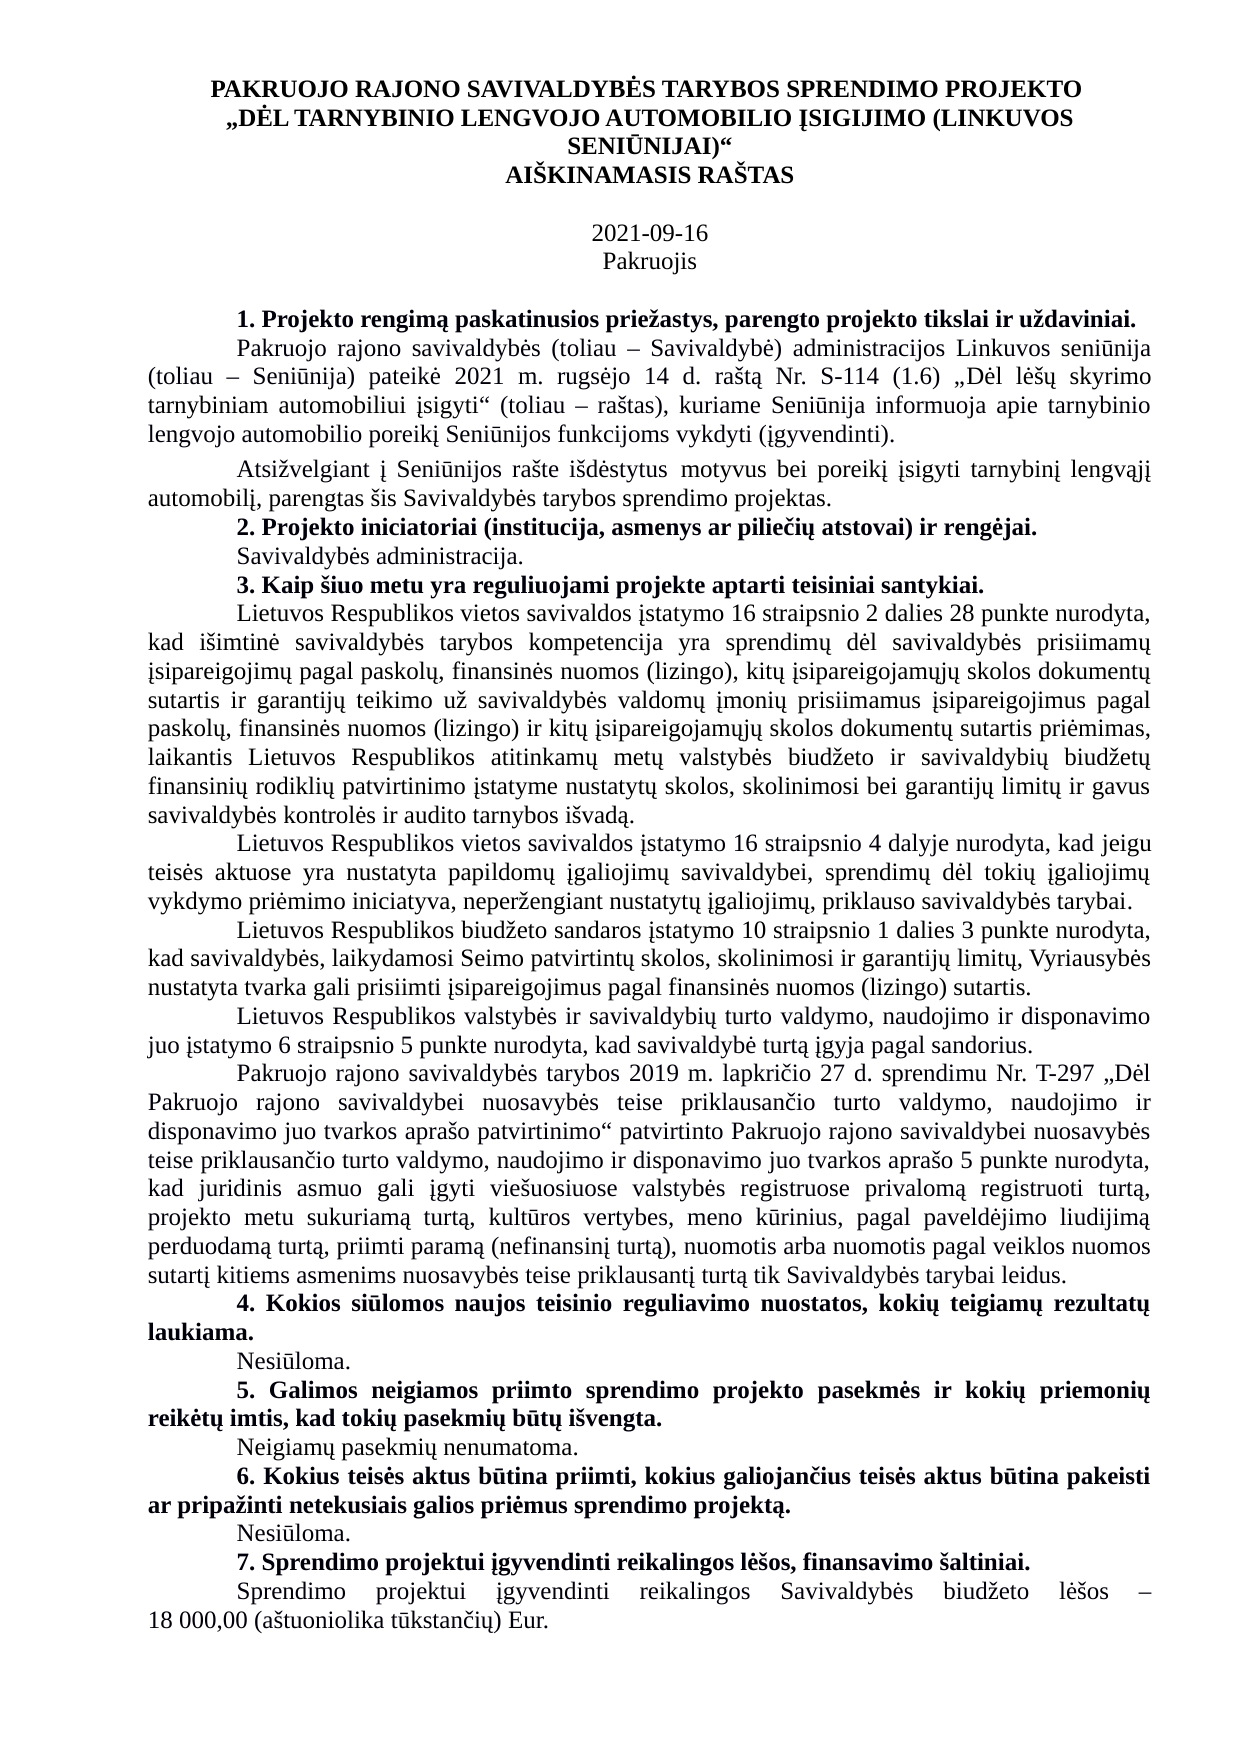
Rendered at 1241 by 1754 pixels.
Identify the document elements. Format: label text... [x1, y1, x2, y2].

text „DĖL TARNYBINIO LENGVOJO AUTOMOBILIO ĮSIGIJIMO (LINKUVOS SENIŪNIJAI)“ [148, 103, 1152, 160]
text Pakruojo rajono savivaldybės (toliau – Savivaldybė) administracijos Linkuvos seniūnija (toliau – Seniūnija) pateikė 2021 m. rugsėjo 14 d. raštą Nr. S-114 (1.6) „Dėl lėšų skyrimo tarnybiniam automobiliui įsigyti“ (toliau – raštas), kuriame Seniūnija informuoja apie tarnybinio lengvojo automobilio poreikį Seniūnijos funkcijoms vykdyti (įgyvendinti). [148, 333, 1152, 448]
text 6. Kokius teisės aktus būtina priimti, kokius galiojančius teisės aktus būtina pakeisti ar pripažinti netekusiais galios priėmus sprendimo projektą. [148, 1461, 1152, 1518]
text Lietuvos Respublikos valstybės ir savivaldybių turto valdymo, naudojimo ir disponavimo juo įstatymo 6 straipsnio 5 punkte nurodyta, kad savivaldybė turtą įgyja pagal sandorius. [148, 1001, 1152, 1058]
text Lietuvos Respublikos biudžeto sandaros įstatymo 10 straipsnio 1 dalies 3 punkte nurodyta, kad savivaldybės, laikydamosi Seimo patvirtintų skolos, skolinimosi ir garantijų limitų, Vyriausybės nustatyta tvarka gali prisiimti įsipareigojimus pagal finansinės nuomos (lizingo) sutartis. [148, 915, 1152, 1001]
text 7. Sprendimo projektui įgyvendinti reikalingos lėšos, finansavimo šaltiniai. [148, 1547, 1152, 1576]
text 1. Projekto rengimą paskatinusios priežastys, parengto projekto tikslai ir uždaviniai. [148, 304, 1152, 333]
text 2021-09-16 [148, 218, 1152, 246]
text Atsižvelgiant į Seniūnijos rašte išdėstytus motyvus bei poreikį įsigyti tarnybinį lengvąjį automobilį, parengtas šis Savivaldybės tarybos sprendimo projektas. [148, 448, 1152, 512]
text Nesiūloma. [148, 1346, 1152, 1375]
text Pakruojis [148, 246, 1152, 275]
text Sprendimo projektui įgyvendinti reikalingos Savivaldybės biudžeto lėšos – 18 000,00 (aštuoniolika tūkstančių) Eur. [148, 1576, 1152, 1633]
text Neigiamų pasekmių nenumatoma. [148, 1432, 1152, 1461]
text Savivaldybės administracija. [148, 541, 1152, 570]
text PAKRUOJO RAJONO SAVIVALDYBĖS TARYBOS SPRENDIMO PROJEKTO [148, 74, 1152, 103]
text 5. Galimos neigiamos priimto sprendimo projekto pasekmės ir kokių priemonių reikėtų imtis, kad tokių pasekmių būtų išvengta. [148, 1375, 1152, 1432]
text AIŠKINAMASIS RAŠTAS [148, 160, 1152, 189]
text 4. Kokios siūlomos naujos teisinio reguliavimo nuostatos, kokių teigiamų rezultatų laukiama. [148, 1288, 1152, 1346]
text 3. Kaip šiuo metu yra reguliuojami projekte aptarti teisiniai santykiai. [148, 570, 1152, 598]
text Lietuvos Respublikos vietos savivaldos įstatymo 16 straipsnio 4 dalyje nurodyta, kad jeigu teisės aktuose yra nustatyta papildomų įgaliojimų savivaldybei, sprendimų dėl tokių įgaliojimų vykdymo priėmimo iniciatyva, neperžengiant nustatytų įgaliojimų, priklauso savivaldybės tarybai. [148, 828, 1152, 915]
text Lietuvos Respublikos vietos savivaldos įstatymo 16 straipsnio 2 dalies 28 punkte nurodyta, kad išimtinė savivaldybės tarybos kompetencija yra sprendimų dėl savivaldybės prisiimamų įsipareigojimų pagal paskolų, finansinės nuomos (lizingo), kitų įsipareigojamųjų skolos dokumentų sutartis ir garantijų teikimo už savivaldybės valdomų įmonių prisiimamus įsipareigojimus pagal paskolų, finansinės nuomos (lizingo) ir kitų įsipareigojamųjų skolos dokumentų sutartis priėmimas, laikantis Lietuvos Respublikos atitinkamų metų valstybės biudžeto ir savivaldybių biudžetų finansinių rodiklių patvirtinimo įstatyme nustatytų skolos, skolinimosi bei garantijų limitų ir gavus savivaldybės kontrolės ir audito tarnybos išvadą. [148, 598, 1152, 828]
text Nesiūloma. [148, 1518, 1152, 1547]
text 2. Projekto iniciatoriai (institucija, asmenys ar piliečių atstovai) ir rengėjai. [148, 512, 1152, 541]
text Pakruojo rajono savivaldybės tarybos 2019 m. lapkričio 27 d. sprendimu Nr. T-297 „Dėl Pakruojo rajono savivaldybei nuosavybės teise priklausančio turto valdymo, naudojimo ir disponavimo juo tvarkos aprašo patvirtinimo“ patvirtinto Pakruojo rajono savivaldybei nuosavybės teise priklausančio turto valdymo, naudojimo ir disponavimo juo tvarkos aprašo 5 punkte nurodyta, kad juridinis asmuo gali įgyti viešuosiuose valstybės registruose privalomą registruoti turtą, projekto metu sukuriamą turtą, kultūros vertybes, meno kūrinius, pagal paveldėjimo liudijimą perduodamą turtą, priimti paramą (nefinansinį turtą), nuomotis arba nuomotis pagal veiklos nuomos sutartį kitiems asmenims nuosavybės teise priklausantį turtą tik Savivaldybės tarybai leidus. [148, 1058, 1152, 1288]
